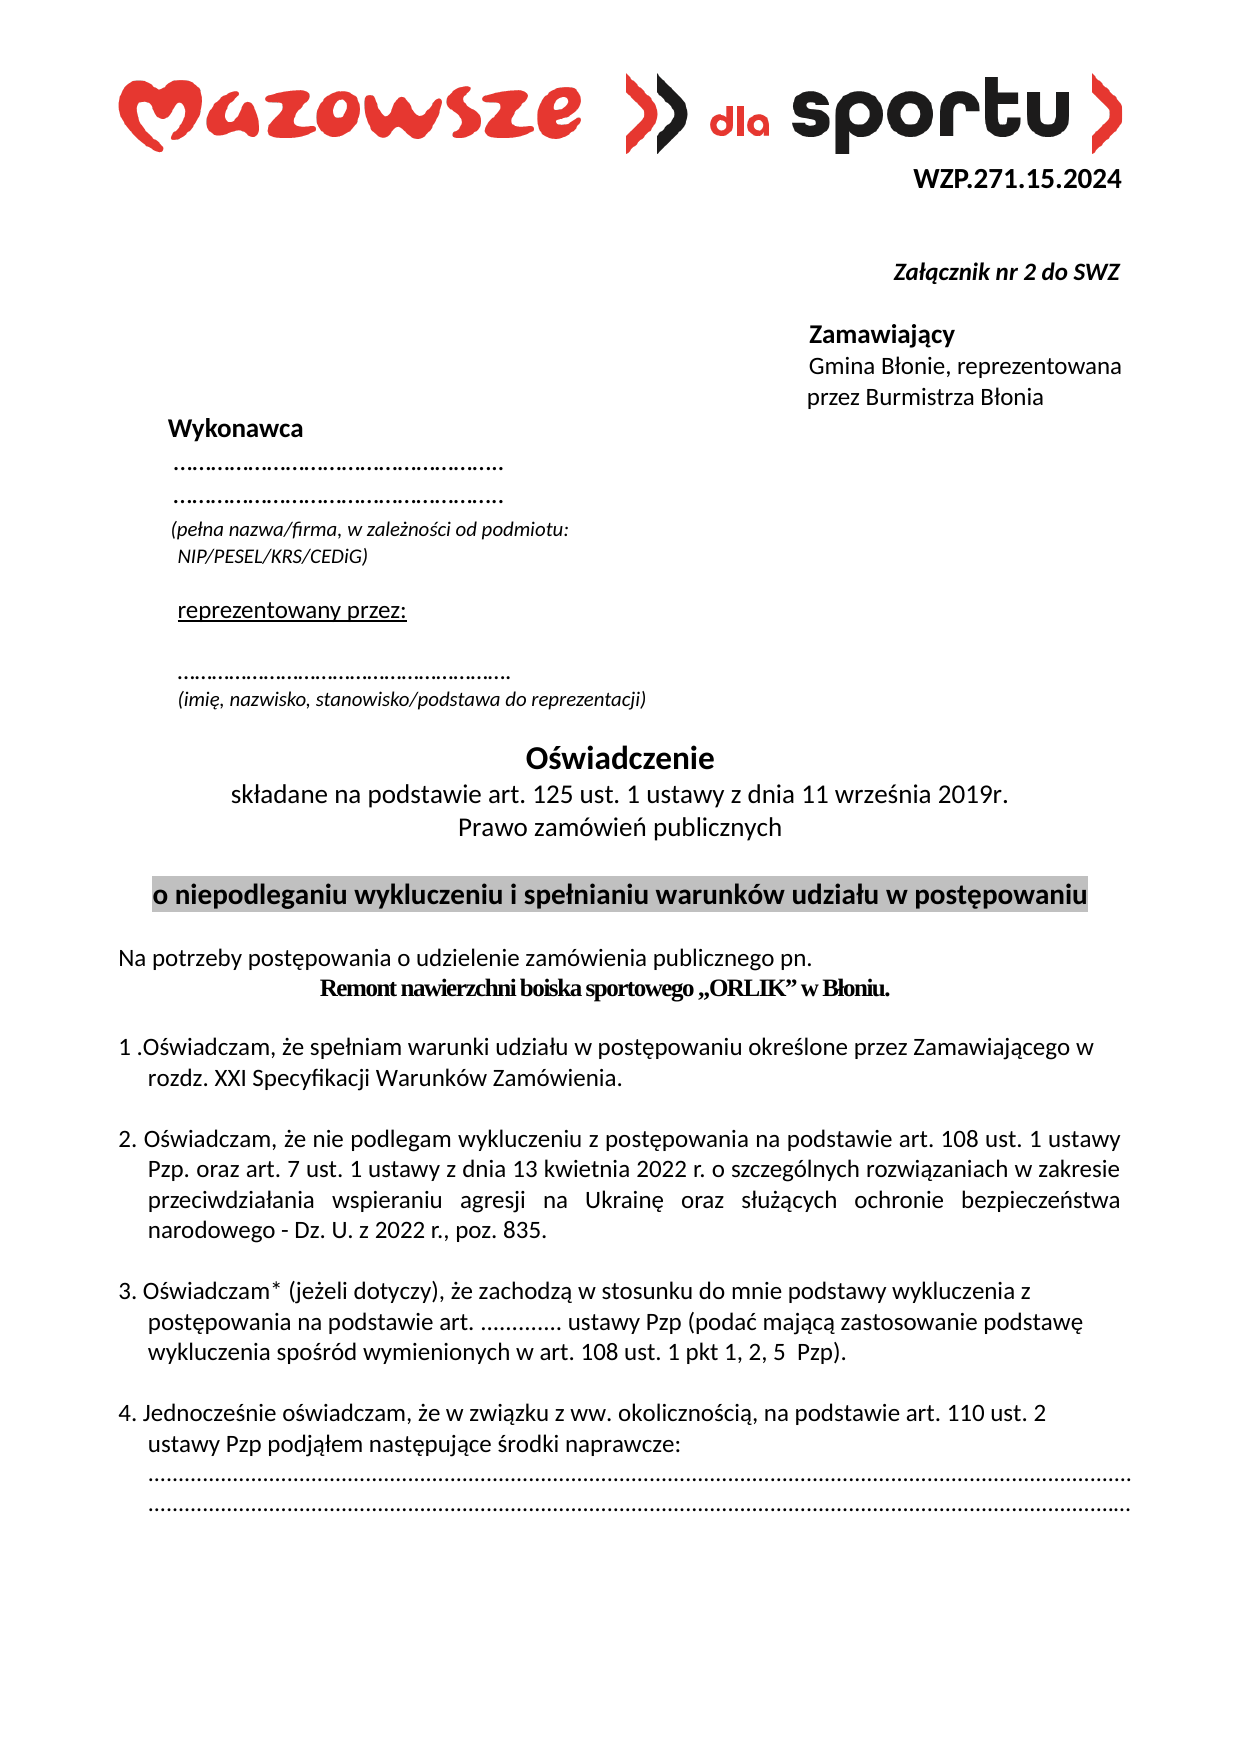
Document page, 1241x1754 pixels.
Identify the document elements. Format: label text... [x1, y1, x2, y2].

text Wykonawca [118, 411, 1122, 444]
text 3. Oświadczam* (jeżeli dotyczy), że zachodzą w stosunku do mnie podstawy wykluczenia z [118, 1275, 1122, 1306]
text (pełna nazwa/firma, w zależności od podmiotu: [118, 510, 1122, 543]
text Gmina Błonie, reprezentowana [803, 350, 1152, 381]
text (imię, nazwisko, stanowisko/podstawa do reprezentacji) [177, 686, 1122, 711]
text 4. Jednocześnie oświadczam, że w związku z ww. okolicznością, na podstawie art. 110 ust. 2 [118, 1397, 1122, 1428]
text postępowania na podstawie art. ............. ustawy Pzp (podać mającą zastosowanie podstawę [148, 1306, 1107, 1336]
text Oświadczenie [118, 737, 1122, 777]
text wykluczenia spośród wymienionych w art. 108 ust. 1 pkt 1, 2, 5 Pzp). [148, 1336, 1122, 1367]
text NIP/PESEL/KRS/CEDiG) [177, 543, 1122, 569]
text …………………………………………….. [118, 444, 1122, 477]
text Remont nawierzchni boiska sportowego „ORLIK” w Błoniu. [118, 973, 1222, 1002]
picture [118, 73, 1123, 154]
text …………………………………………….. [118, 477, 1122, 510]
text o niepodleganiu wykluczeniu i spełnianiu warunków udziału w postępowaniu [118, 876, 1122, 912]
text Załącznik nr 2 do SWZ [118, 256, 1122, 287]
text składane na podstawie art. 125 ust. 1 ustawy z dnia 11 września 2019r. [118, 777, 1122, 810]
text reprezentowany przez: [177, 594, 1122, 625]
text ustawy Pzp podjąłem następujące środki naprawcze: [148, 1428, 1122, 1458]
text ...................................................................................................................................................................................................................................................................................................................................… [148, 1458, 1137, 1517]
text …………………………………………………. [177, 655, 1122, 686]
text Na potrzeby postępowania o udzielenie zamówienia publicznego pn. [118, 943, 1122, 973]
text 2. Oświadczam, że nie podlegam wykluczeniu z postępowania na podstawie art. 108 ust. 1 ustawy Pzp. oraz art. 7 ust. 1 ustawy z dnia 13 kwietnia 2022 r. o szczególnych rozwiązaniach w zakresie przeciwdziałania wspieraniu agresji na Ukrainę oraz służących ochronie bezpieczeństwa narodowego - Dz. U. z 2022 r., poz. 835. [118, 1123, 1122, 1245]
text rozdz. XXI Specyfikacji Warunków Zamówienia. [148, 1062, 1122, 1092]
text przez Burmistrza Błonia [342, 381, 1122, 411]
text 1 .Oświadczam, że spełniam warunki udziału w postępowaniu określone przez Zamawiającego w [118, 1031, 1122, 1062]
text Zamawiający [809, 317, 1122, 350]
text Prawo zamówień publicznych [118, 810, 1122, 843]
